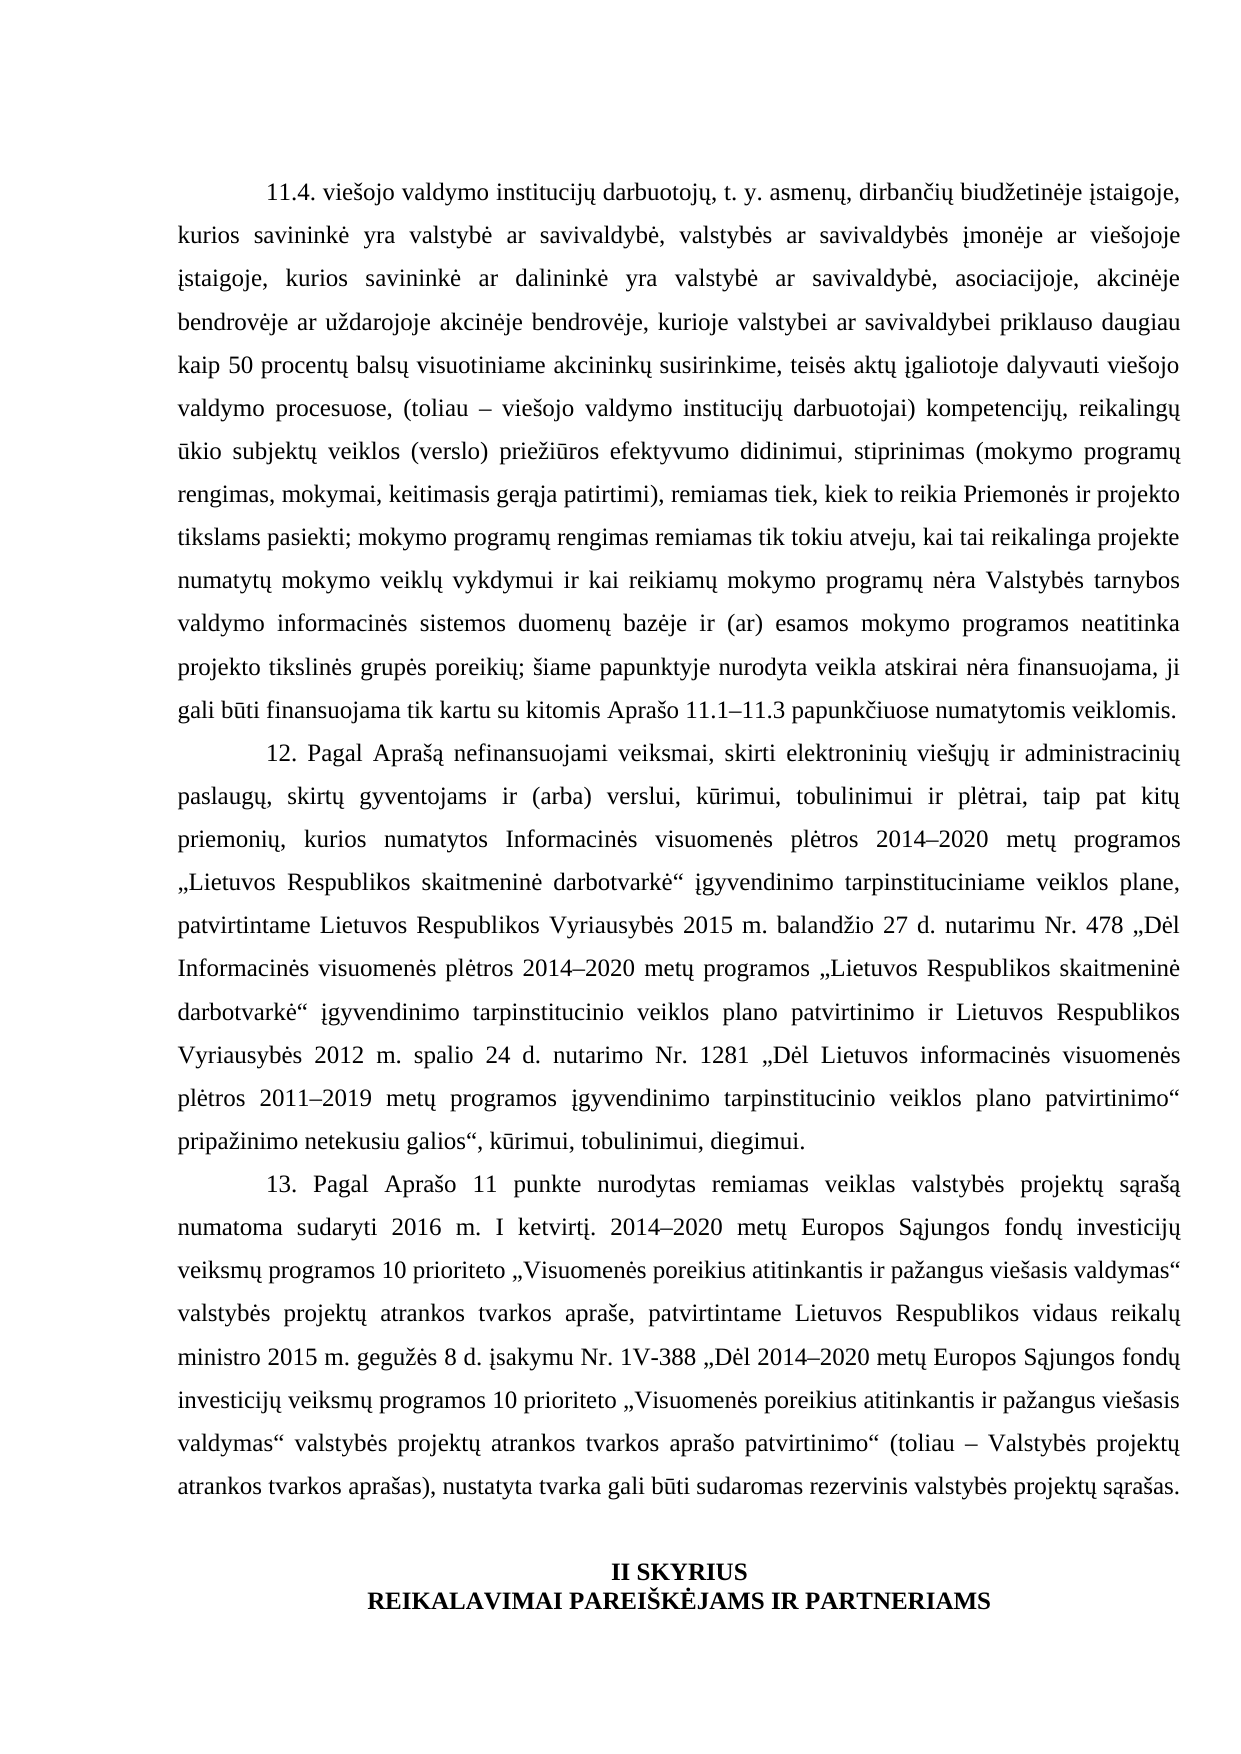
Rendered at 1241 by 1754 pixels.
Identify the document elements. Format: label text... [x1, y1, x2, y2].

text II SKYRIUS [177, 1557, 1181, 1586]
text REIKALAVIMAI PAREIŠKĖJAMS IR PARTNERIAMS [177, 1586, 1181, 1615]
text 13. Pagal Aprašo 11 punkte nurodytas remiamas veiklas valstybės projektų sąrašą numatoma sudaryti 2016 m. I ketvirtį. 2014–2020 metų Europos Sąjungos fondų investicijų veiksmų programos 10 prioriteto „Visuomenės poreikius atitinkantis ir pažangus viešasis valdymas“ valstybės projektų atrankos tvarkos apraše, patvirtintame Lietuvos Respublikos vidaus reikalų ministro 2015 m. gegužės 8 d. įsakymu Nr. 1V-388 „Dėl 2014–2020 metų Europos Sąjungos fondų investicijų veiksmų programos 10 prioriteto „Visuomenės poreikius atitinkantis ir pažangus viešasis valdymas“ valstybės projektų atrankos tvarkos aprašo patvirtinimo“ (toliau – Valstybės projektų atrankos tvarkos aprašas), nustatyta tvarka gali būti sudaromas rezervinis valstybės projektų sąrašas. [177, 1169, 1181, 1500]
text 12. Pagal Aprašą nefinansuojami veiksmai, skirti elektroninių viešųjų ir administracinių paslaugų, skirtų gyventojams ir (arba) verslui, kūrimui, tobulinimui ir plėtrai, taip pat kitų priemonių, kurios numatytos Informacinės visuomenės plėtros 2014–2020 metų programos „Lietuvos Respublikos skaitmeninė darbotvarkė“ įgyvendinimo tarpinstituciniame veiklos plane, patvirtintame Lietuvos Respublikos Vyriausybės 2015 m. balandžio 27 d. nutarimu Nr. 478 „Dėl Informacinės visuomenės plėtros 2014–2020 metų programos „Lietuvos Respublikos skaitmeninė darbotvarkė“ įgyvendinimo tarpinstitucinio veiklos plano patvirtinimo ir Lietuvos Respublikos Vyriausybės 2012 m. spalio 24 d. nutarimo Nr. 1281 „Dėl Lietuvos informacinės visuomenės plėtros 2011–2019 metų programos įgyvendinimo tarpinstitucinio veiklos plano patvirtinimo“ pripažinimo netekusiu galios“, kūrimui, tobulinimui, diegimui. [177, 738, 1181, 1155]
text 11.4. viešojo valdymo institucijų darbuotojų, t. y. asmenų, dirbančių biudžetinėje įstaigoje, kurios savininkė yra valstybė ar savivaldybė, valstybės ar savivaldybės įmonėje ar viešojoje įstaigoje, kurios savininkė ar dalininkė yra valstybė ar savivaldybė, asociacijoje, akcinėje bendrovėje ar uždarojoje akcinėje bendrovėje, kurioje valstybei ar savivaldybei priklauso daugiau kaip 50 procentų balsų visuotiniame akcininkų susirinkime, teisės aktų įgaliotoje dalyvauti viešojo valdymo procesuose, (toliau – viešojo valdymo institucijų darbuotojai) kompetencijų, reikalingų ūkio subjektų veiklos (verslo) priežiūros efektyvumo didinimui, stiprinimas (mokymo programų rengimas, mokymai, keitimasis gerąja patirtimi), remiamas tiek, kiek to reikia Priemonės ir projekto tikslams pasiekti; mokymo programų rengimas remiamas tik tokiu atveju, kai tai reikalinga projekte numatytų mokymo veiklų vykdymui ir kai reikiamų mokymo programų nėra Valstybės tarnybos valdymo informacinės sistemos duomenų bazėje ir (ar) esamos mokymo programos neatitinka projekto tikslinės grupės poreikių; šiame papunktyje nurodyta veikla atskirai nėra finansuojama, ji gali būti finansuojama tik kartu su kitomis Aprašo 11.1–11.3 papunkčiuose numatytomis veiklomis. [177, 177, 1181, 723]
